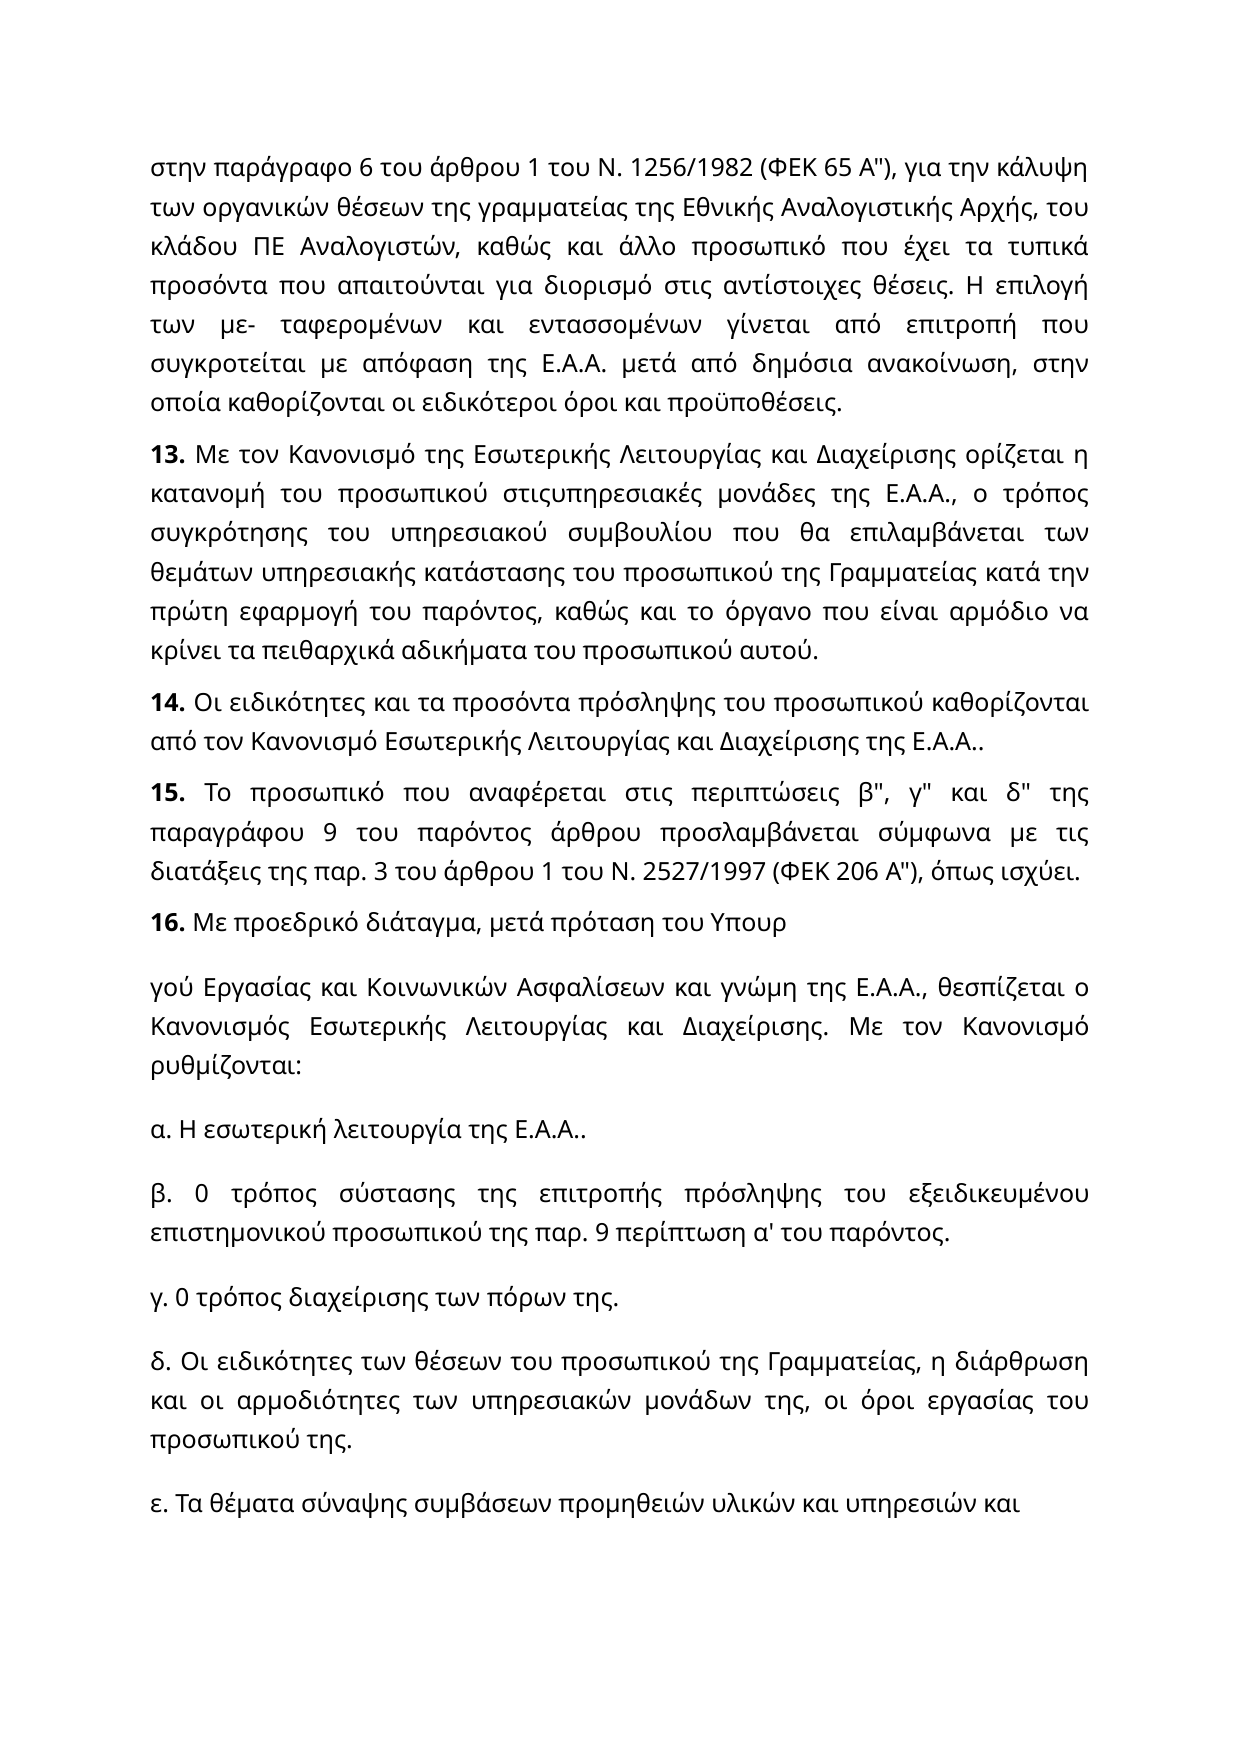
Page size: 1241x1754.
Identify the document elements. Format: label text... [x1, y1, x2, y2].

text γού Εργασίας και Κοινωνικών Ασφαλίσεων και γνώμη της E.A.A., θεσπίζεται ο Κανονισμός Εσωτερικής Λειτουργίας και Διαχείρισης. Με τον Κανονισμό ρυθμίζονται: [150, 969, 1090, 1082]
text 14. Οι ειδικότητες και τα προσόντα πρόσληψης του προσωπικού καθορίζονται από τον Κανονισμό Εσωτερικής Λειτουργίας και Διαχείρισης της Ε.Α.Α.. [150, 684, 1090, 757]
text 13. Με τον Κανονισμό της Εσωτερικής Λειτουργίας και Διαχείρισης ορίζεται η κατανομή του προσωπικού στιςυπηρεσιακές μονάδες της Ε.Α.Α., ο τρόπος συγκρότησης του υπηρεσιακού συμβουλίου που θα επιλαμβάνεται των θεμάτων υπηρεσιακής κατάστασης του προσωπικού της Γραμματείας κατά την πρώτη εφαρμογή του παρόντος, καθώς και το όργανο που είναι αρμόδιο να κρίνει τα πειθαρχικά αδικήματα του προσωπικού αυτού. [150, 437, 1090, 667]
text 16. Με προεδρικό διάταγμα, μετά πρόταση του Υπουρ [150, 905, 1090, 939]
text β. 0 τρόπος σύστασης της επιτροπής πρόσληψης του εξειδικευμένου επιστημονικού προσωπικού της παρ. 9 περίπτωση α' του παρόντος. [150, 1176, 1090, 1249]
text στην παράγραφο 6 του άρθρου 1 του Ν. 1256/1982 (ΦΕΚ 65 Α"), για την κάλυψη των οργανικών θέσεων της γραμματείας της Εθνικής Αναλογιστικής Αρχής, του κλάδου ΠΕ Αναλογιστών, καθώς και άλλο προσωπικό που έχει τα τυπικά προσόντα που απαιτούνται για διορισμό στις αντίστοιχες θέσεις. Η επιλογή των με- ταφερομένων και εντασσομένων γίνεται από επιτροπή που συγκροτείται με απόφαση της Ε.Α.Α. μετά από δημόσια ανακοίνωση, στην οποία καθορίζονται οι ειδικότεροι όροι και προϋποθέσεις. [150, 150, 1090, 419]
text ε. Τα θέματα σύναψης συμβάσεων προμηθειών υλικών και υπηρεσιών και [150, 1486, 1090, 1520]
text γ. 0 τρόπος διαχείρισης των πόρων της. [150, 1279, 1090, 1313]
text 15. Το προσωπικό που αναφέρεται στις περιπτώσεις β", γ" και δ" της παραγράφου 9 του παρόντος άρθρου προσλαμβάνεται σύμφωνα με τις διατάξεις της παρ. 3 του άρθρου 1 του Ν. 2527/1997 (ΦΕΚ 206 Α"), όπως ισχύει. [150, 775, 1090, 887]
text δ. Οι ειδικότητες των θέσεων του προσωπικού της Γραμματείας, η διάρθρωση και οι αρμοδιότητες των υπηρεσιακών μονάδων της, οι όροι εργασίας του προσωπικού της. [150, 1343, 1090, 1456]
text α. Η εσωτερική λειτουργία της E.A.A.. [150, 1112, 1090, 1146]
